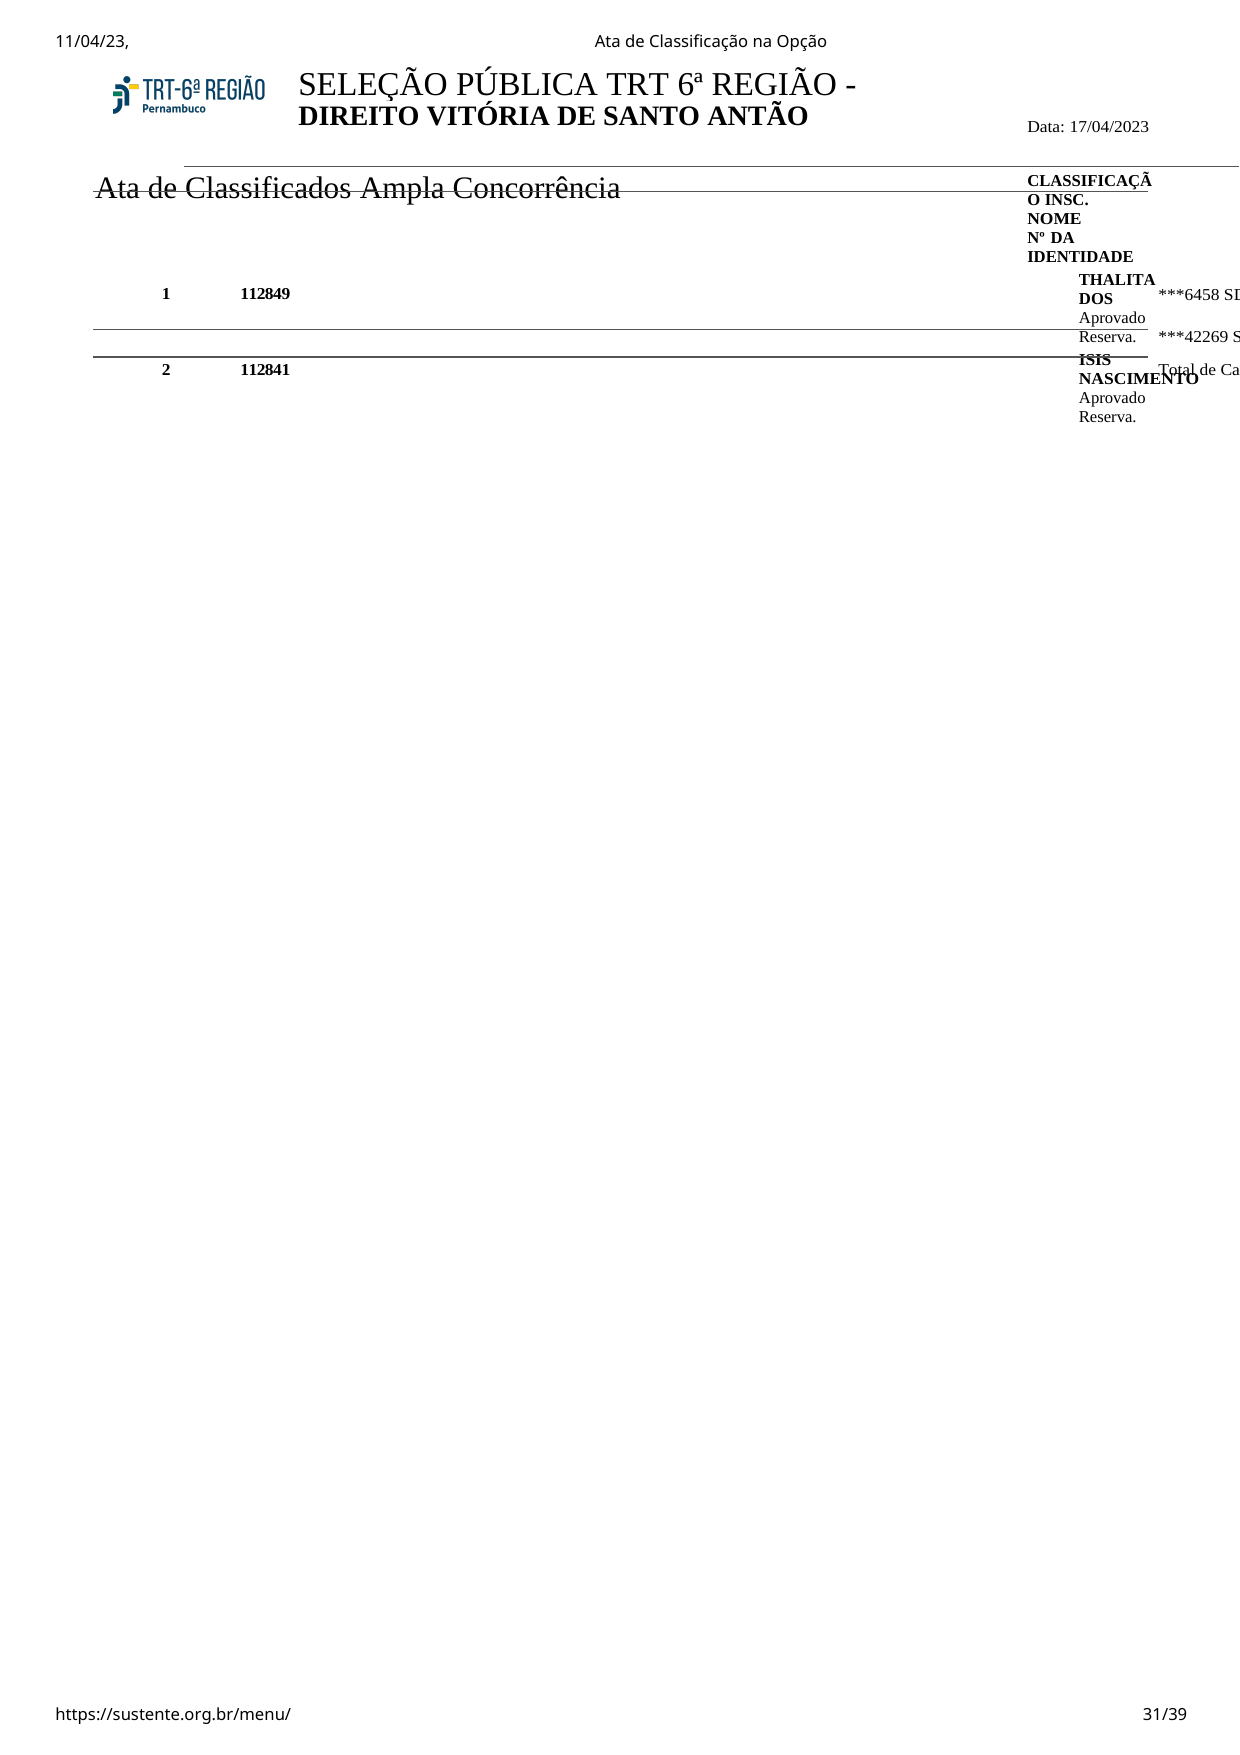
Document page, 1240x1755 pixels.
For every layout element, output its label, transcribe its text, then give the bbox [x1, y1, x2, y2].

text 1 112849 [162, 284, 291, 303]
subtitle Ata de Classificados Ampla Concorrência [95, 192, 408, 205]
subtitle Ata de Classificados Ampla Concorrência [95, 169, 809, 191]
text Total de Candidatos: 2 [1158, 359, 1240, 378]
text DIREITO VITÓRIA DE SANTO ANTÃO [298, 101, 809, 131]
subtitle Ata de Classificados Ampla Concorrência [411, 192, 809, 205]
text ***42269 SDS - PE [1158, 327, 1240, 346]
text ***6458 SDS - PE [1158, 284, 1240, 303]
subtitle CLASSIFICAÇÃO INSC. NOME Nº DA IDENTIDADE [1027, 170, 1160, 266]
text 2 112841 [162, 360, 291, 379]
text Data: 17/04/2023 [1027, 117, 1160, 136]
